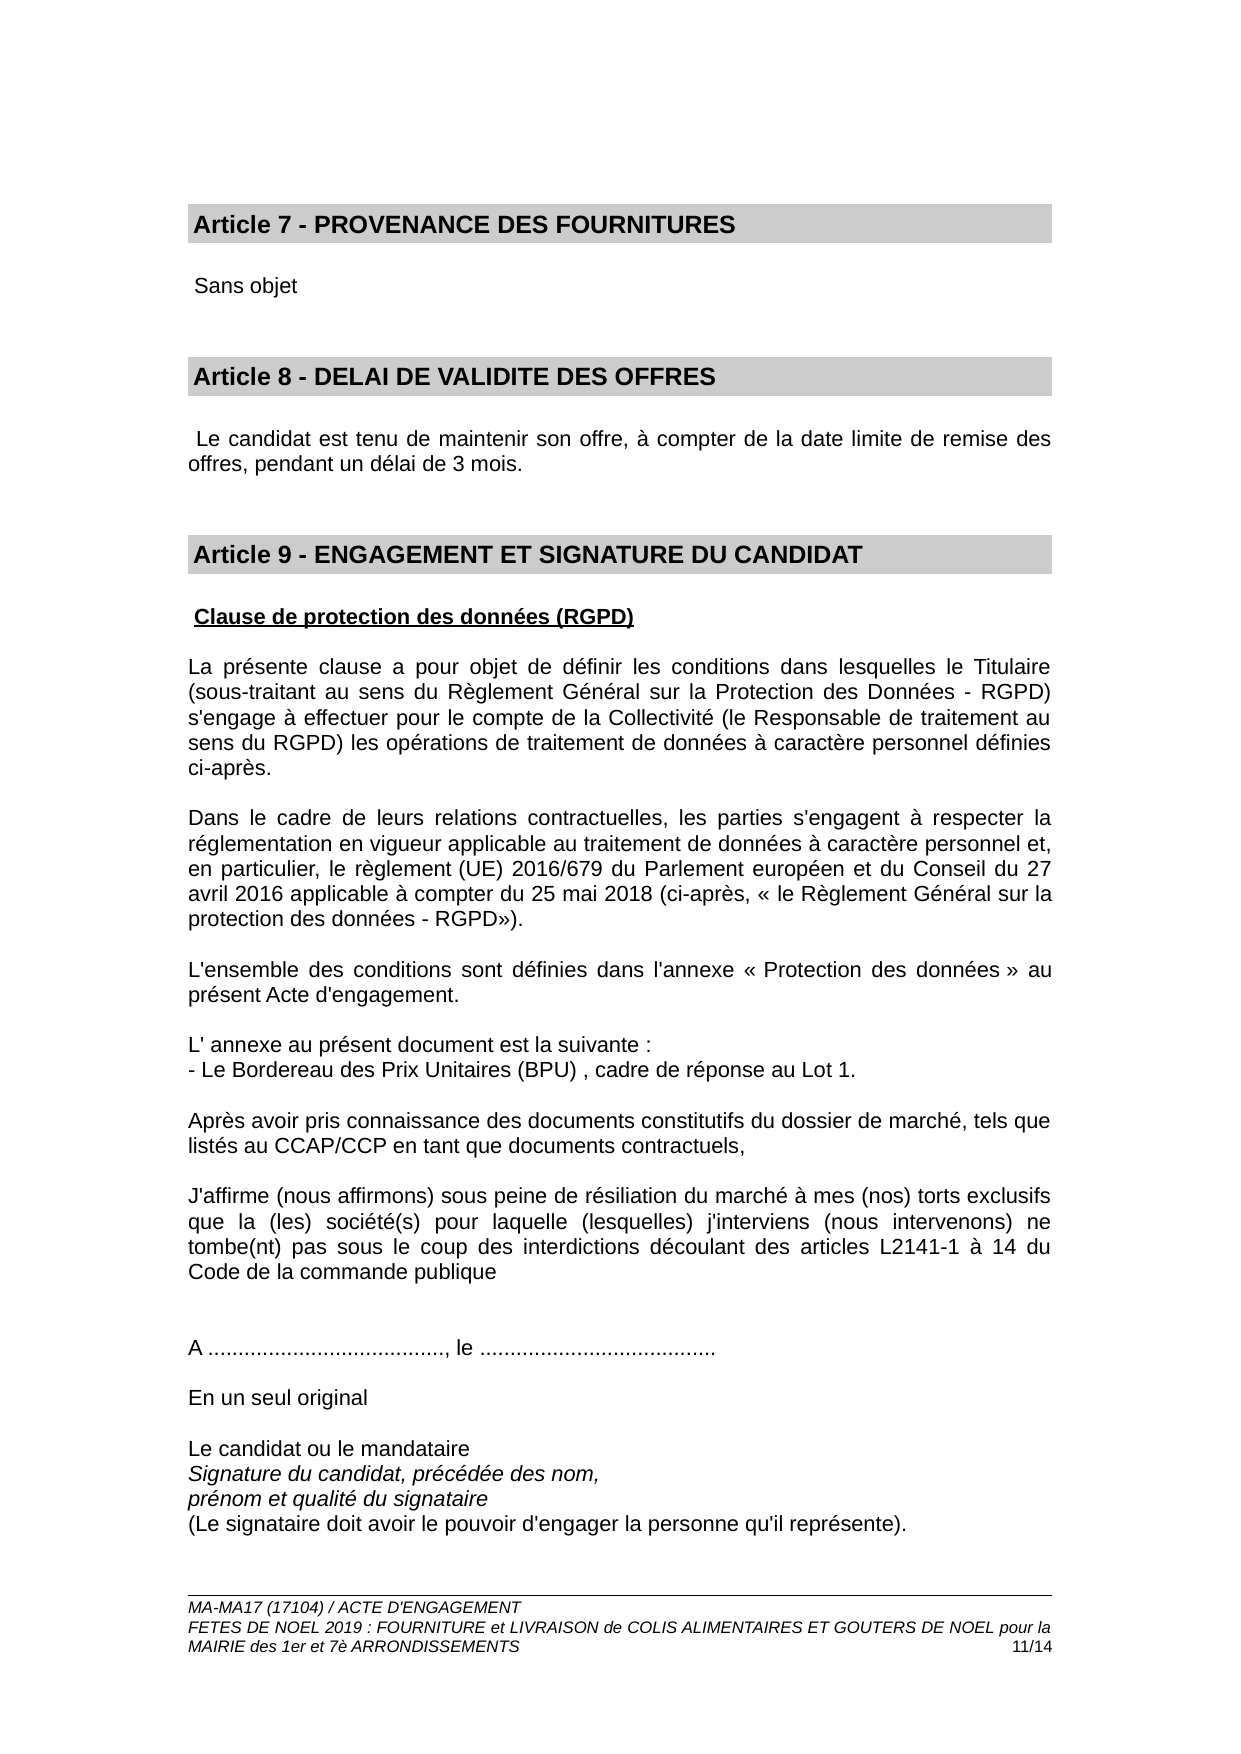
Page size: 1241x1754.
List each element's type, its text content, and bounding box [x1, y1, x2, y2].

text Le candidat est tenu de maintenir son offre, à compter de la date limite de remise des offres, pendant un délai de 3 mois. [188, 426, 1052, 476]
text La présente clause a pour objet de définir les conditions dans lesquelles le Titulaire (sous-traitant au sens du Règlement Général sur la Protection des Données - RGPD) s'engage à effectuer pour le compte de la Collectivité (le Responsable de traitement au sens du RGPD) les opérations de traitement de données à caractère personnel définies ci-après. [188, 654, 1052, 780]
text Clause de protection des données (RGPD) [188, 604, 1052, 629]
text J'affirme (nous affirmons) sous peine de résiliation du marché à mes (nos) torts exclusifs que la (les) société(s) pour laquelle (lesquelles) j'interviens (nous intervenons) ne tombe(nt) pas sous le coup des interdictions découlant des articles L2141-1 à 14 du Code de la commande publique [188, 1183, 1052, 1284]
text (Le signataire doit avoir le pouvoir d'engager la personne qu'il représente). [188, 1511, 1052, 1536]
text prénom et qualité du signataire [188, 1486, 1052, 1511]
text Dans le cadre de leurs relations contractuelles, les parties s'engagent à respecter la réglementation en vigueur applicable au traitement de données à caractère personnel et, en particulier, le règlement (UE) 2016/679 du Parlement européen et du Conseil du 27 avril 2016 applicable à compter du 25 mai 2018 (ci-après, « le Règlement Général sur la protection des données - RGPD»). [188, 805, 1052, 931]
text Après avoir pris connaissance des documents constitutifs du dossier de marché, tels que listés au CCAP/CCP en tant que documents contractuels, [188, 1108, 1052, 1158]
subtitle PROVENANCE DES FOURNITURES [190, 207, 1050, 241]
text Signature du candidat, précédée des nom, [188, 1461, 1052, 1486]
subtitle ENGAGEMENT ET SIGNATURE DU CANDIDAT [190, 537, 1050, 572]
text L' annexe au présent document est la suivante : [188, 1032, 1052, 1057]
text A ......................................., le ....................................... [188, 1335, 1052, 1360]
text En un seul original [188, 1385, 1052, 1410]
text L'ensemble des conditions sont définies dans l'annexe « Protection des données » au présent Acte d'engagement. [188, 957, 1052, 1007]
text Sans objet [188, 273, 1052, 298]
text - Le Bordereau des Prix Unitaires (BPU) , cadre de réponse au Lot 1. [188, 1057, 1052, 1083]
text Le candidat ou le mandataire [188, 1436, 1052, 1461]
subtitle DELAI DE VALIDITE DES OFFRES [190, 360, 1050, 394]
